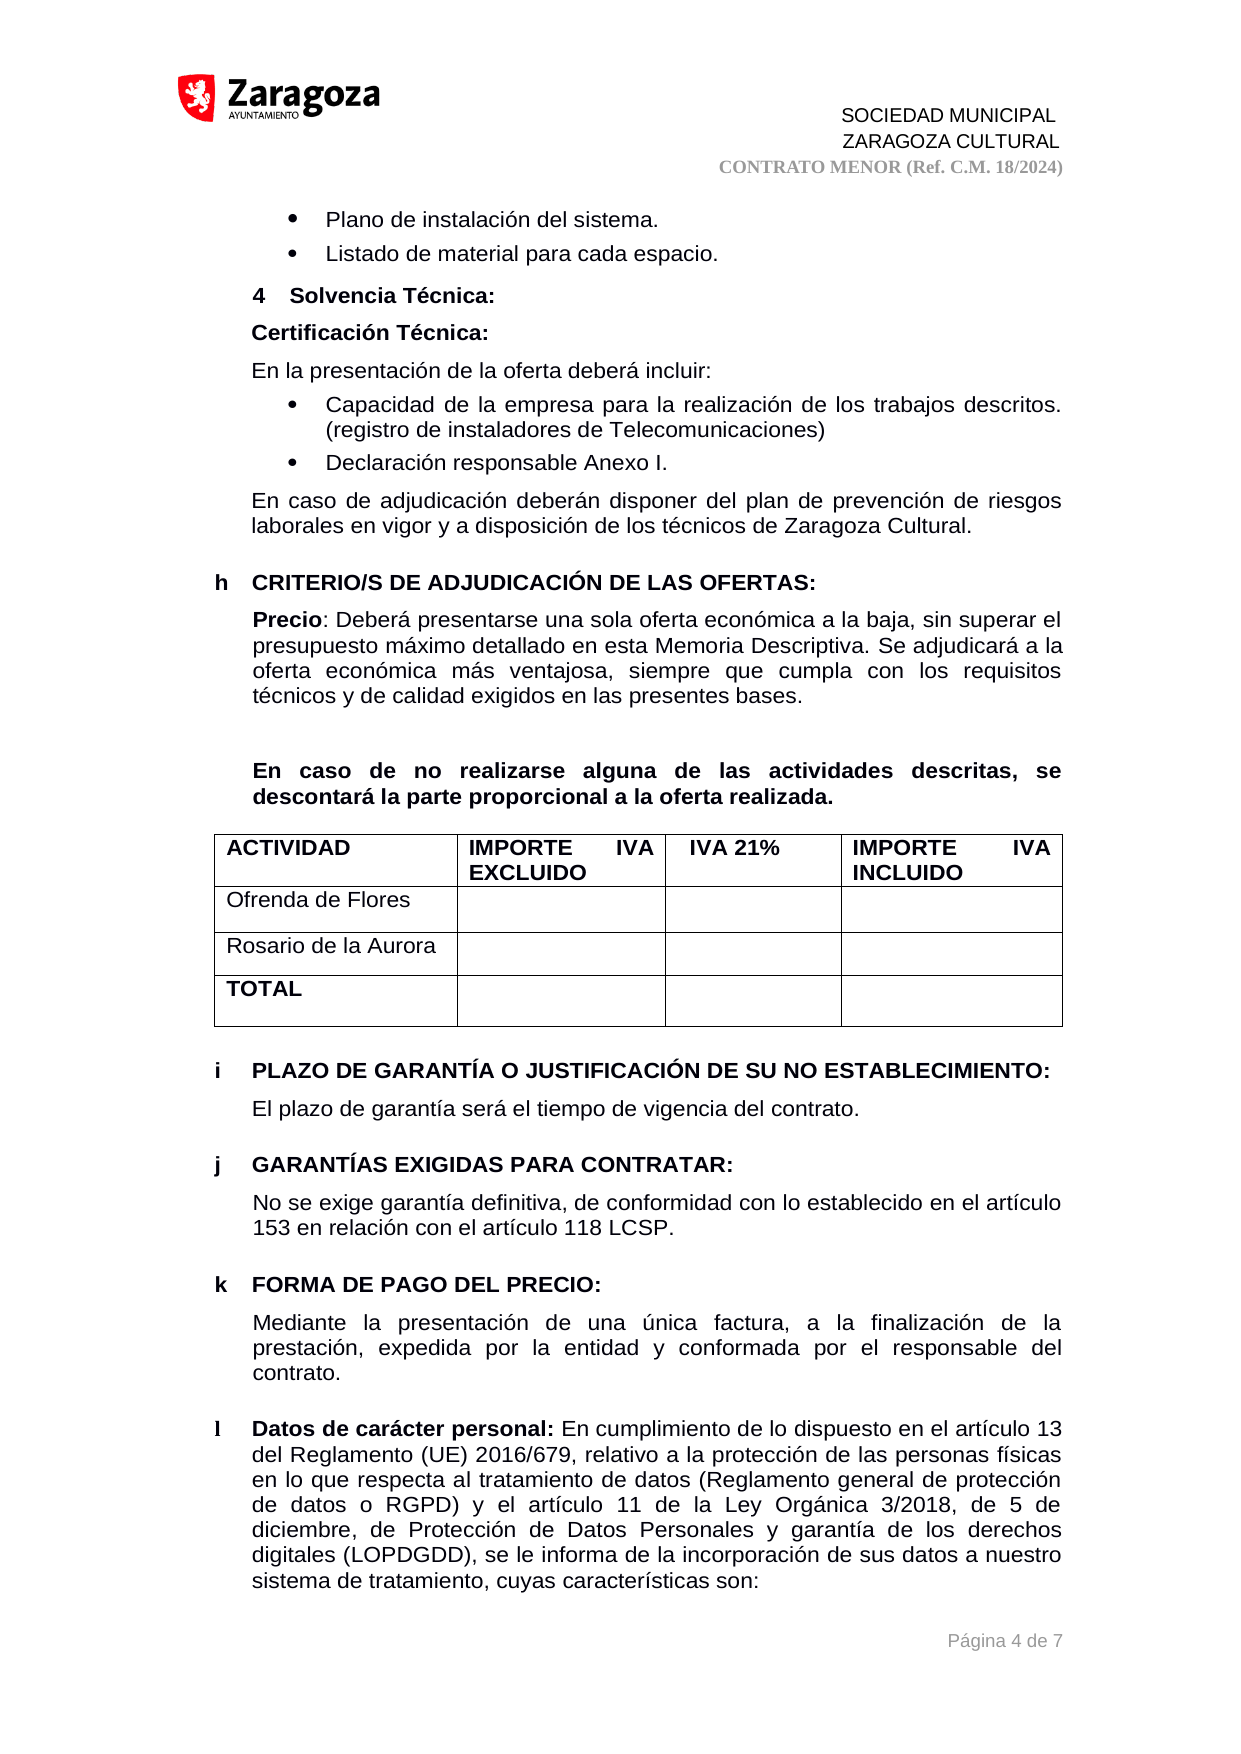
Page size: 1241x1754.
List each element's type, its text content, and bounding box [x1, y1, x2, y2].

table_cell [842, 933, 1062, 975]
text En la presentación de la oferta deberá incluir: [251, 358, 1063, 383]
table_cell Ofrenda de Flores [215, 887, 457, 932]
list GARANTÍAS EXIGIDAS PARA CONTRATAR: [214, 1152, 1063, 1177]
list FORMA DE PAGO DEL PRECIO: [214, 1272, 1063, 1297]
list CRITERIO/S DE ADJUDICACIÓN DE LAS OFERTAS: [214, 570, 1063, 595]
list El plazo de garantía será el tiempo de vigencia del contrato. [252, 1096, 1063, 1121]
text No se exige garantía definitiva, de conformidad con lo establecido en el artículo 153 en relación con el artículo 118 LCSP. [252, 1190, 1063, 1240]
table_cell [666, 976, 841, 1026]
list Plano de instalación del sistema. [288, 206, 1063, 232]
table_header IMPORTE IVA EXCLUIDO [458, 835, 665, 886]
table_cell [842, 887, 1062, 932]
text Mediante la presentación de una única factura, a la finalización de la prestación, expedida por la entidad y conformada por el responsable del contrato. [252, 1309, 1063, 1385]
list PLAZO DE GARANTÍA O JUSTIFICACIÓN DE SU NO ESTABLECIMIENTO: [214, 1058, 1063, 1083]
table_header IMPORTE IVA INCLUIDO [842, 835, 1062, 886]
text En caso de adjudicación deberán disponer del plan de prevención de riesgos laborales en vigor y a disposición de los técnicos de Zaragoza Cultural. [251, 488, 1063, 538]
list Declaración responsable Anexo I. [288, 450, 1063, 476]
text Certificación Técnica: [251, 320, 1063, 346]
list En caso de no realizarse alguna de las actividades descritas, se descontará la parte proporcional a la oferta realizada. [252, 758, 1063, 809]
table_cell [458, 887, 665, 932]
table_cell Rosario de la Aurora [215, 933, 457, 975]
list Capacidad de la empresa para la realización de los trabajos descritos. (registro de instaladores de Telecomunicaciones) [288, 392, 1063, 442]
table_cell [842, 976, 1062, 1026]
list Precio: Deberá presentarse una sola oferta económica a la baja, sin superar el presupuesto máximo detallado en esta Memoria Descriptiva. Se adjudicará a la oferta económica más ventajosa, siempre que cumpla con los requisitos técnicos y de calidad exigidos en las presentes bases. [252, 607, 1063, 708]
table_cell [458, 933, 665, 975]
table_cell [666, 933, 841, 975]
table_cell TOTAL [215, 976, 457, 1026]
list Solvencia Técnica: [252, 283, 1063, 308]
table_header ACTIVIDAD [215, 835, 457, 886]
list Datos de carácter personal: En cumplimiento de lo dispuesto en el artículo 13 del Reglamento (UE) 2016/679, relativo a la protección de las personas físicas en lo que respecta al tratamiento de datos (Reglamento general de protección de datos o RGPD) y el artículo 11 de la Ley Orgánica 3/2018, de 5 de diciembre, de Protección de Datos Personales y garantía de los derechos digitales (LOPDGDD), se le informa de la incorporación de sus datos a nuestro sistema de tratamiento, cuyas características son: [214, 1416, 1063, 1593]
table_cell [666, 887, 841, 932]
table_header IVA 21% [666, 835, 841, 886]
list Listado de material para cada espacio. [288, 241, 1063, 266]
table_cell [458, 976, 665, 1026]
